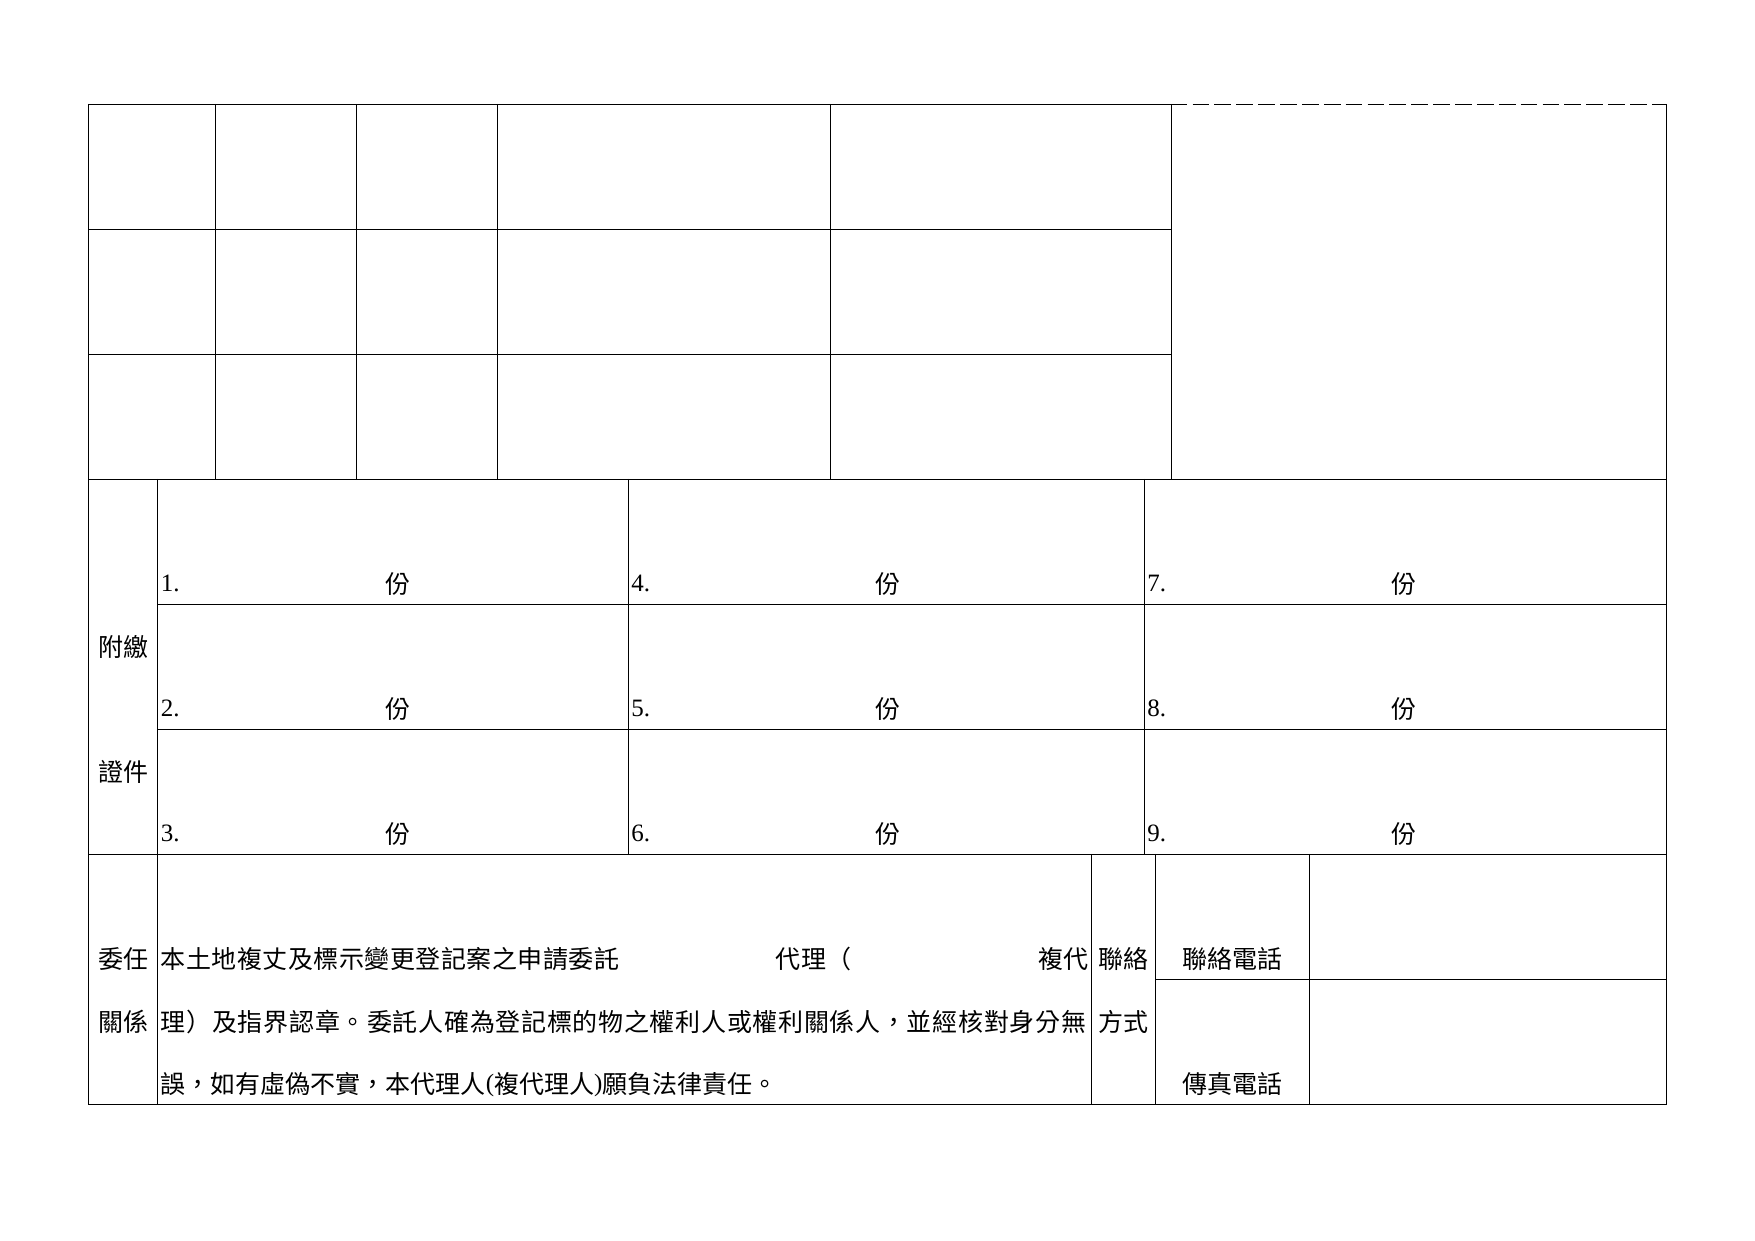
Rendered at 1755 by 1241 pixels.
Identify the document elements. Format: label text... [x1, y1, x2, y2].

table_cell 委任 關係 [89, 855, 157, 1104]
table_cell [831, 105, 1171, 229]
table_cell [1172, 104, 1666, 479]
table_cell [1310, 855, 1666, 979]
table_cell [357, 230, 497, 354]
table_cell [831, 230, 1171, 354]
table_cell [498, 105, 830, 229]
table_cell [216, 230, 356, 354]
table_cell 4. 份 [629, 480, 1144, 604]
table_cell 9. 份 [1145, 730, 1666, 854]
table_cell [216, 355, 356, 479]
table_cell [831, 355, 1171, 479]
table_cell [216, 105, 356, 229]
table_cell [89, 105, 215, 229]
table_cell 2. 份 [158, 605, 628, 729]
table_cell [89, 355, 215, 479]
table_cell 傳真電話 [1156, 980, 1309, 1104]
table_cell [89, 230, 215, 354]
table_cell [357, 105, 497, 229]
table_cell [1310, 980, 1666, 1104]
table_cell 附繳 證件 [89, 480, 157, 854]
table_cell 6. 份 [629, 730, 1144, 854]
table_cell 1. 份 [158, 480, 628, 604]
table_cell [357, 355, 497, 479]
table_cell 聯絡電話 [1156, 855, 1309, 979]
table_cell 5. 份 [629, 605, 1144, 729]
table_cell 8. 份 [1145, 605, 1666, 729]
table_cell 本土地複丈及標示變更登記案之申請委託 代理（ 複代理）及指界認章。委託人確為登記標的物之權利人或權利關係人，並經核對身分無誤，如有虛偽不實，本代理人(複代理人)願負法律責任。 [158, 855, 1091, 1104]
table_cell 7. 份 [1145, 480, 1666, 604]
table_cell 3. 份 [158, 730, 628, 854]
table_cell [498, 230, 830, 354]
table_cell [498, 355, 830, 479]
table_cell 聯絡方式 [1092, 855, 1155, 1104]
